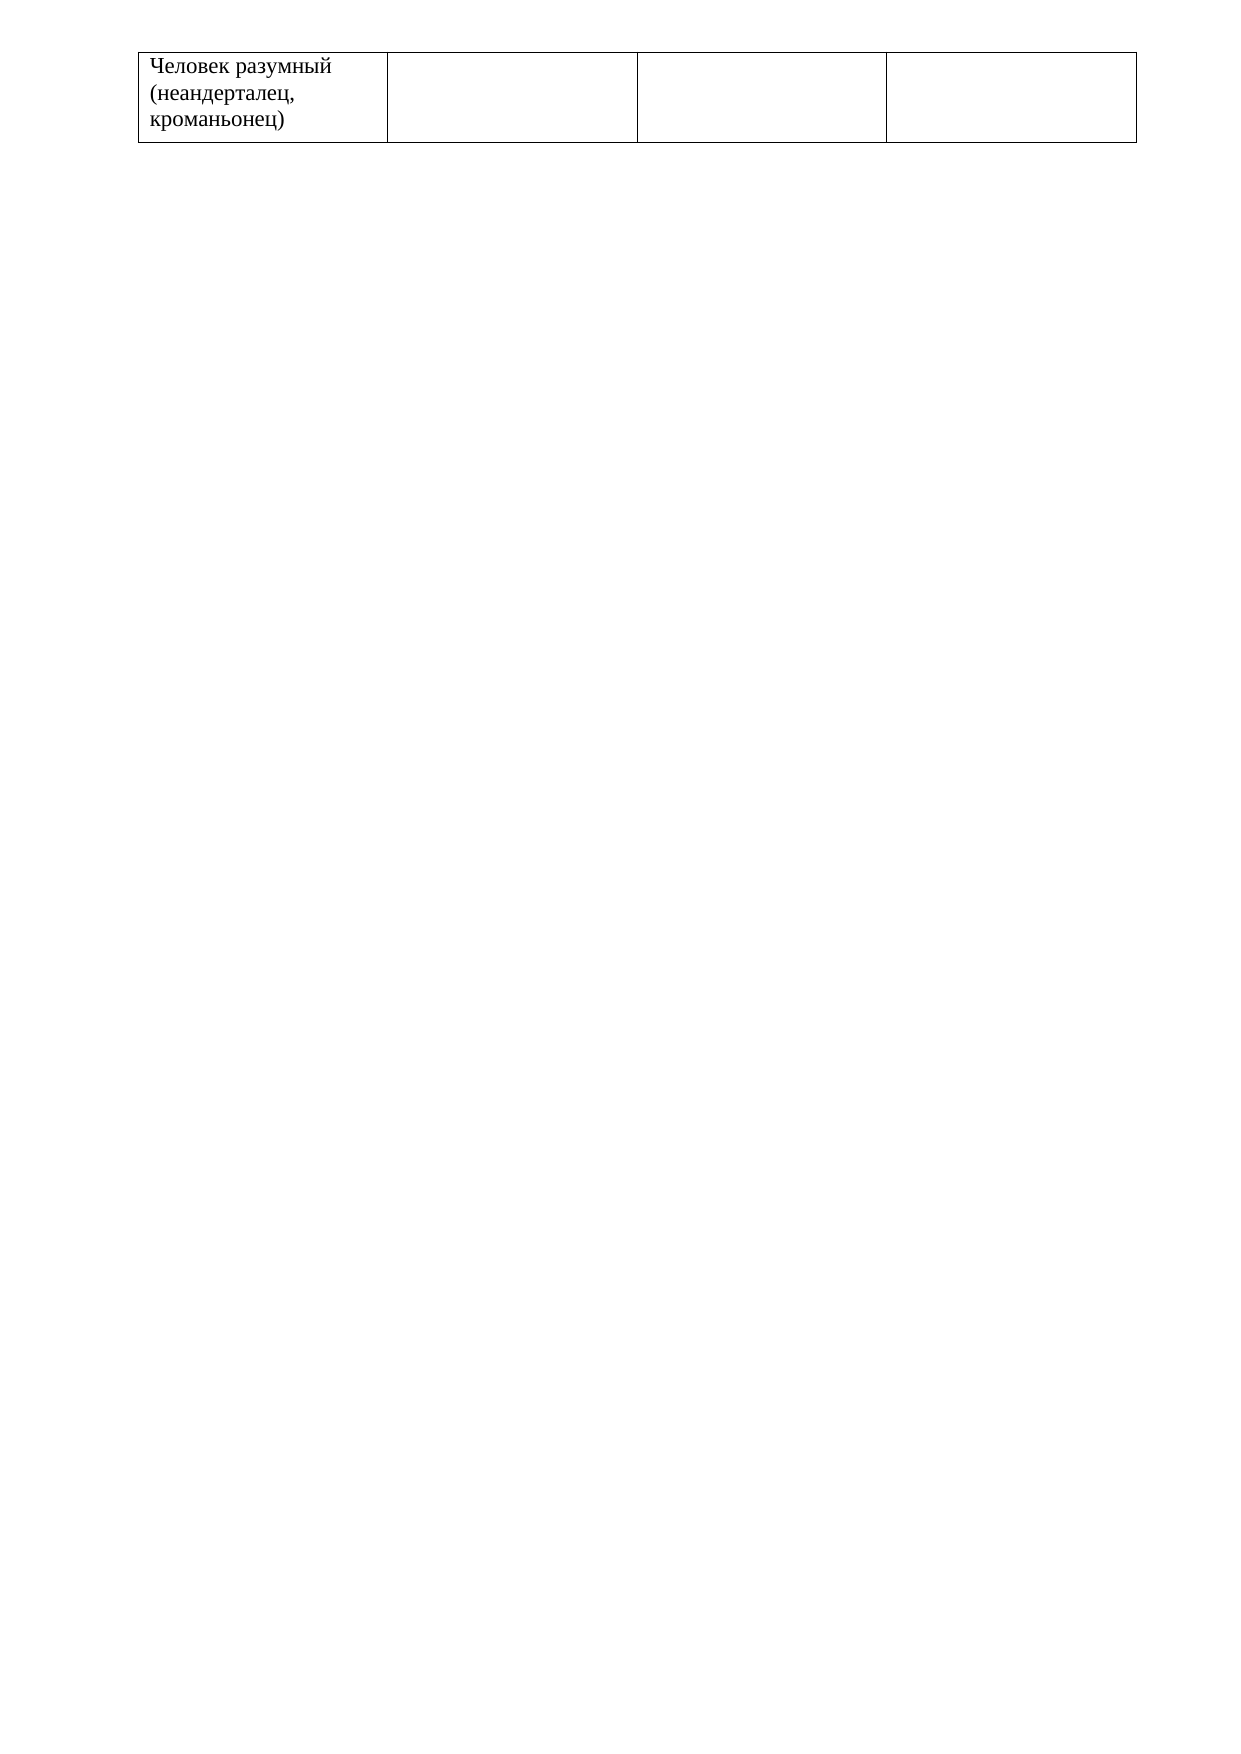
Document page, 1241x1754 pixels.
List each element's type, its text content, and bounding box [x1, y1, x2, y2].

table_cell [887, 53, 1136, 142]
table_cell Человек разумный (неандерталец, кроманьонец) [139, 53, 387, 142]
table_cell [388, 53, 637, 142]
table_cell [638, 53, 886, 142]
